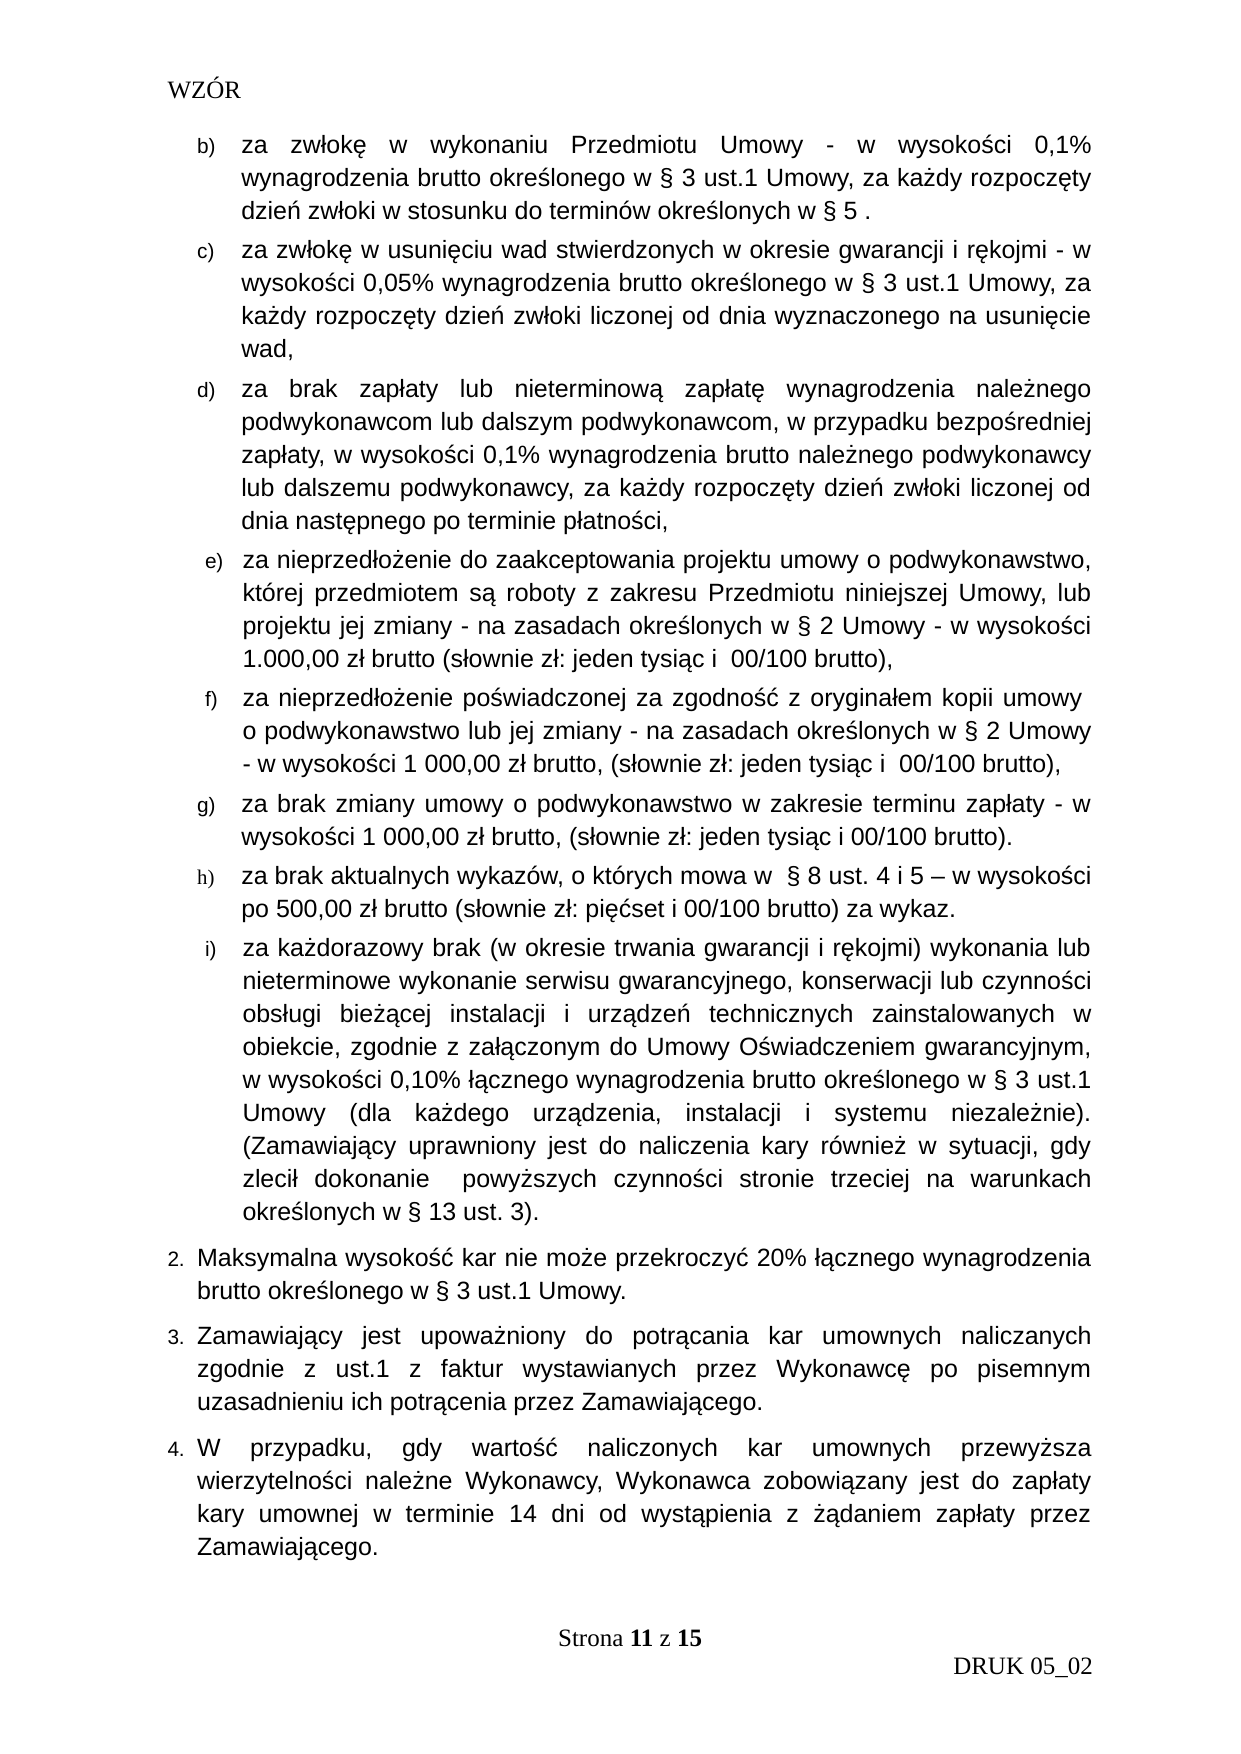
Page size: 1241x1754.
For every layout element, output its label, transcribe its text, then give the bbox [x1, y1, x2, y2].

list za brak zapłaty lub nieterminową zapłatę wynagrodzenia należnego podwykonawcom lub dalszym podwykonawcom, w przypadku bezpośredniej zapłaty, w wysokości 0,1% wynagrodzenia brutto należnego podwykonawcy lub dalszemu podwykonawcy, za każdy rozpoczęty dzień zwłoki liczonej od dnia następnego po terminie płatności, [197, 373, 1092, 534]
list Maksymalna wysokość kar nie może przekroczyć 20% łącznego wynagrodzenia brutto określonego w § 3 ust.1 Umowy. [167, 1243, 1092, 1304]
list za brak aktualnych wykazów, o których mowa w § 8 ust. 4 i 5 – w wysokości po 500,00 zł brutto (słownie zł: pięćset i 00/100 brutto) za wykaz. [197, 861, 1092, 923]
list za brak zmiany umowy o podwykonawstwo w zakresie terminu zapłaty - w wysokości 1 000,00 zł brutto, (słownie zł: jeden tysiąc i 00/100 brutto). [197, 788, 1092, 850]
list W przypadku, gdy wartość naliczonych kar umownych przewyższa wierzytelności należne Wykonawcy, Wykonawca zobowiązany jest do zapłaty kary umownej w terminie 14 dni od wystąpienia z żądaniem zapłaty przez Zamawiającego. [167, 1433, 1092, 1561]
list za każdorazowy brak (w okresie trwania gwarancji i rękojmi) wykonania lub nieterminowe wykonanie serwisu gwarancyjnego, konserwacji lub czynności obsługi bieżącej instalacji i urządzeń technicznych zainstalowanych w obiekcie, zgodnie z załączonym do Umowy Oświadczeniem gwarancyjnym, w wysokości 0,10% łącznego wynagrodzenia brutto określonego w § 3 ust.1 Umowy (dla każdego urządzenia, instalacji i systemu niezależnie). (Zamawiający uprawniony jest do naliczenia kary również w sytuacji, gdy zlecił dokonanie powyższych czynności stronie trzeciej na warunkach określonych w § 13 ust. 3). [205, 933, 1092, 1226]
list za nieprzedłożenie poświadczonej za zgodność z oryginałem kopii umowy o podwykonawstwo lub jej zmiany - na zasadach określonych w § 2 Umowy - w wysokości 1 000,00 zł brutto, (słownie zł: jeden tysiąc i 00/100 brutto), [205, 683, 1092, 778]
list za zwłokę w usunięciu wad stwierdzonych w okresie gwarancji i rękojmi - w wysokości 0,05% wynagrodzenia brutto określonego w § 3 ust.1 Umowy, za każdy rozpoczęty dzień zwłoki liczonej od dnia wyznaczonego na usunięcie wad, [197, 235, 1092, 363]
list Zamawiający jest upoważniony do potrącania kar umownych naliczanych zgodnie z ust.1 z faktur wystawianych przez Wykonawcę po pisemnym uzasadnieniu ich potrącenia przez Zamawiającego. [167, 1321, 1092, 1416]
list za zwłokę w wykonaniu Przedmiotu Umowy - w wysokości 0,1% wynagrodzenia brutto określonego w § 3 ust.1 Umowy, za każdy rozpoczęty dzień zwłoki w stosunku do terminów określonych w § 5 . [197, 130, 1092, 225]
list za nieprzedłożenie do zaakceptowania projektu umowy o podwykonawstwo, której przedmiotem są roboty z zakresu Przedmiotu niniejszej Umowy, lub projektu jej zmiany - na zasadach określonych w § 2 Umowy - w wysokości 1.000,00 zł brutto (słownie zł: jeden tysiąc i 00/100 brutto), [205, 545, 1092, 673]
